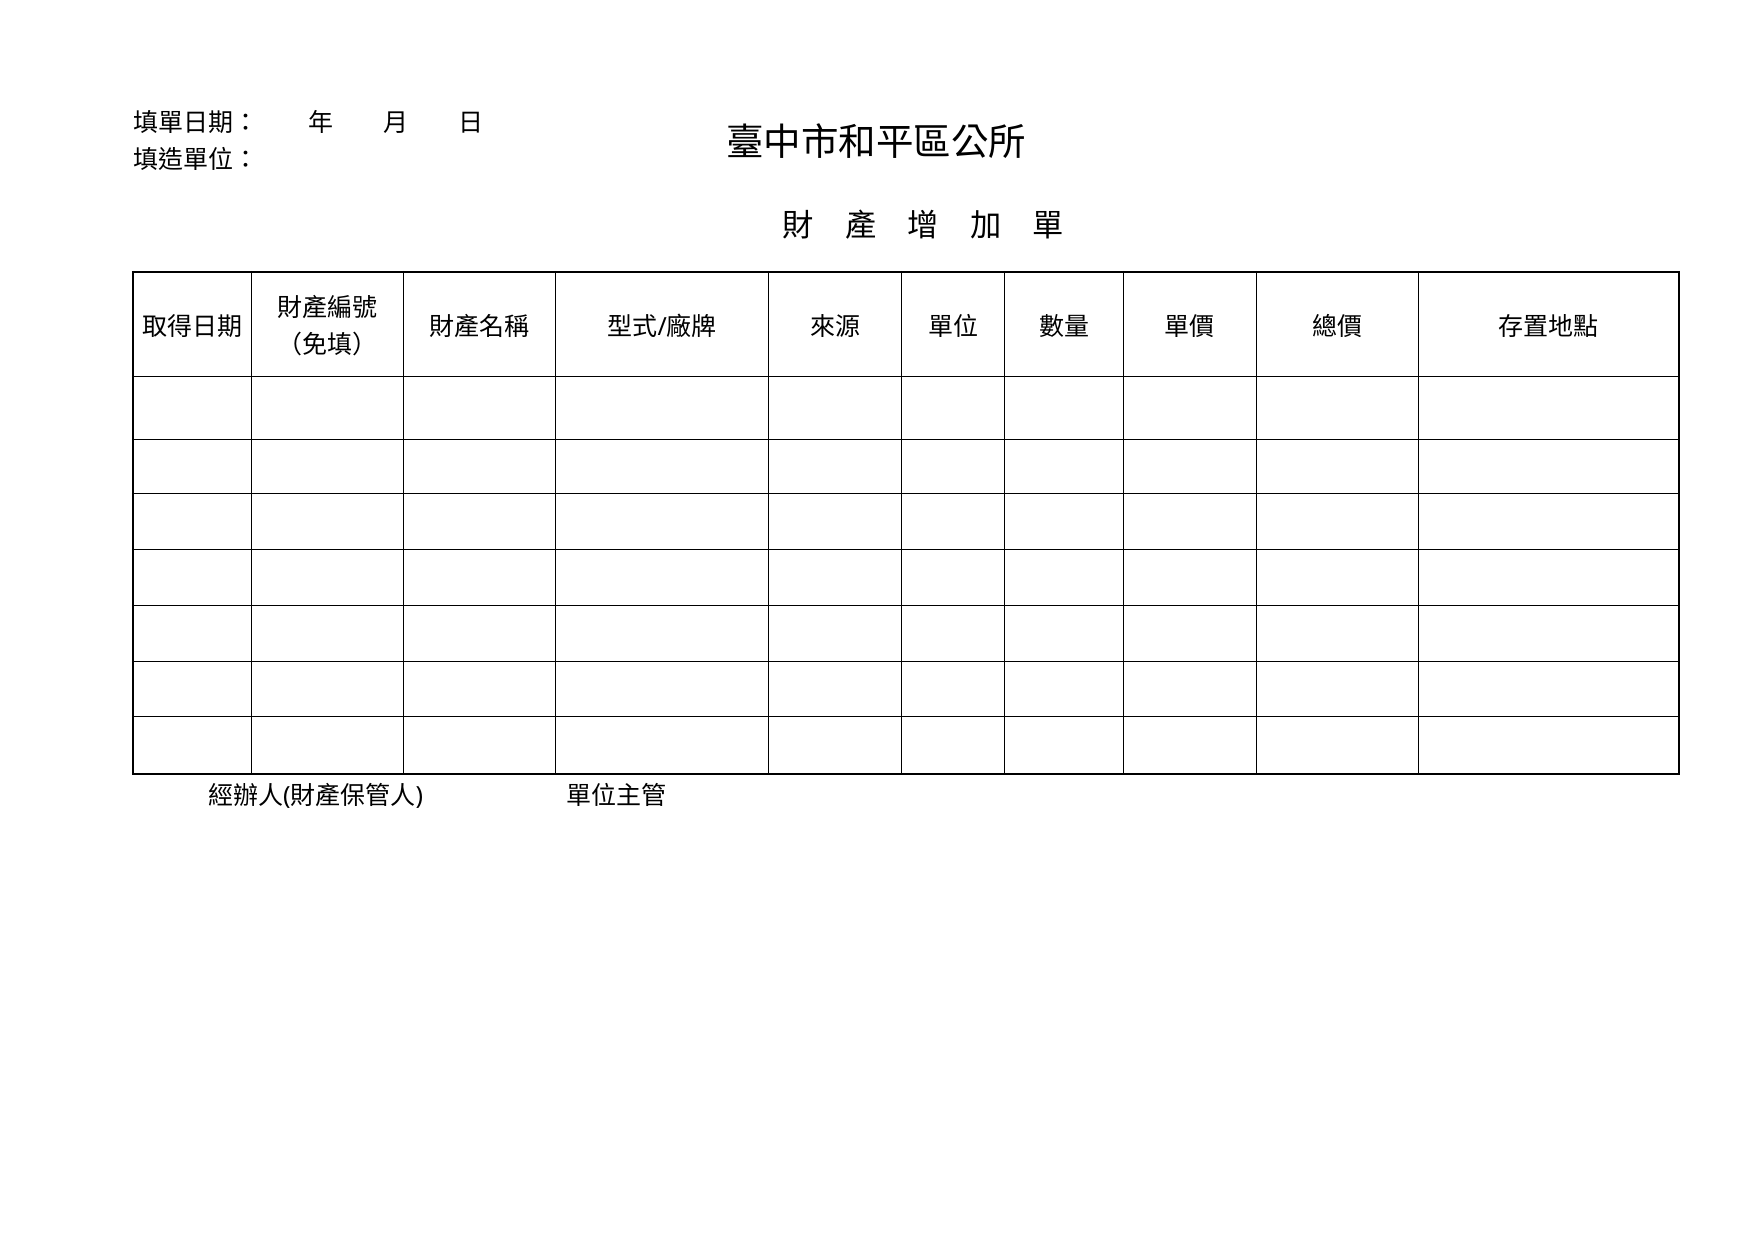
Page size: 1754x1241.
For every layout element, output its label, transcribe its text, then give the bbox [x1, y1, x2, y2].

table_cell [252, 550, 403, 604]
table_cell [1124, 494, 1256, 549]
table_cell 總價 [1257, 273, 1418, 376]
table_cell 財產編號 （免填） [252, 273, 403, 376]
table_cell [769, 550, 901, 604]
table_cell 單價 [1124, 273, 1256, 376]
table_cell [252, 606, 403, 661]
table_cell [404, 717, 555, 773]
table_cell 財產名稱 [404, 273, 555, 376]
table_cell [1257, 606, 1418, 661]
table_cell [1124, 662, 1256, 716]
table_cell [1419, 440, 1678, 493]
table_cell [1005, 377, 1123, 439]
table_cell [769, 494, 901, 549]
table_cell [404, 494, 555, 549]
table_cell [1257, 377, 1418, 439]
table_cell [1257, 550, 1418, 604]
table_cell [1124, 717, 1256, 773]
table_cell [902, 662, 1004, 716]
table_cell [556, 662, 768, 716]
table_header [99, 102, 133, 271]
table_cell [902, 606, 1004, 661]
table_header 填單日期： 年 月 日 填造單位： [133, 102, 658, 271]
table_cell [134, 606, 251, 661]
table_cell [1005, 440, 1123, 493]
table_cell [769, 606, 901, 661]
table_cell [1419, 662, 1678, 716]
table_header [1297, 102, 1678, 271]
table_cell [1257, 662, 1418, 716]
table_cell [404, 550, 555, 604]
table_cell [902, 377, 1004, 439]
table_cell [556, 606, 768, 661]
table_cell [556, 377, 768, 439]
table_cell [769, 717, 901, 773]
table_cell [134, 717, 251, 773]
table_cell [404, 606, 555, 661]
table_cell [1124, 606, 1256, 661]
table_cell [769, 377, 901, 439]
table_cell [1005, 606, 1123, 661]
table_cell [1005, 717, 1123, 773]
table_cell [134, 550, 251, 604]
table_cell [556, 717, 768, 773]
table_cell [252, 662, 403, 716]
table_cell [1005, 662, 1123, 716]
table_cell [134, 377, 251, 439]
table_cell 數量 [1005, 273, 1123, 376]
table_cell [99, 773, 133, 907]
table_cell 來源 [769, 273, 901, 376]
table_cell [1257, 717, 1418, 773]
table_cell [769, 440, 901, 493]
table_cell [252, 494, 403, 549]
table_cell [556, 440, 768, 493]
table_cell [1005, 494, 1123, 549]
table_cell [902, 440, 1004, 493]
table_cell [134, 494, 251, 549]
table_cell [252, 717, 403, 773]
table_cell [556, 494, 768, 549]
table_cell [404, 440, 555, 493]
table_cell [902, 550, 1004, 604]
table_cell [1257, 440, 1418, 493]
table_cell [134, 662, 251, 716]
table_cell [252, 377, 403, 439]
table_cell [1419, 717, 1678, 773]
table_cell [404, 662, 555, 716]
table_cell [1124, 440, 1256, 493]
table_cell 存置地點 [1419, 273, 1678, 376]
table_cell [252, 440, 403, 493]
table_cell [1419, 606, 1678, 661]
table_cell [134, 440, 251, 493]
table_cell [902, 717, 1004, 773]
table_cell [1257, 494, 1418, 549]
table_cell [1124, 377, 1256, 439]
table_cell 型式/廠牌 [556, 273, 768, 376]
table_cell 單位 [902, 273, 1004, 376]
table_header 臺中市和平區公所 財 產 增 加 單 [658, 102, 1297, 271]
table_cell 取得日期 [134, 273, 251, 376]
table_cell [1419, 494, 1678, 549]
table_cell [1124, 550, 1256, 604]
table_cell [556, 550, 768, 604]
table_cell [1419, 550, 1678, 604]
table_cell [99, 271, 132, 773]
table_cell 經辦人(財產保管人) 單位主管 [133, 775, 1678, 907]
table_cell [404, 377, 555, 439]
table_cell [902, 494, 1004, 549]
table_cell [769, 662, 901, 716]
table_cell [1419, 377, 1678, 439]
table_cell [1005, 550, 1123, 604]
